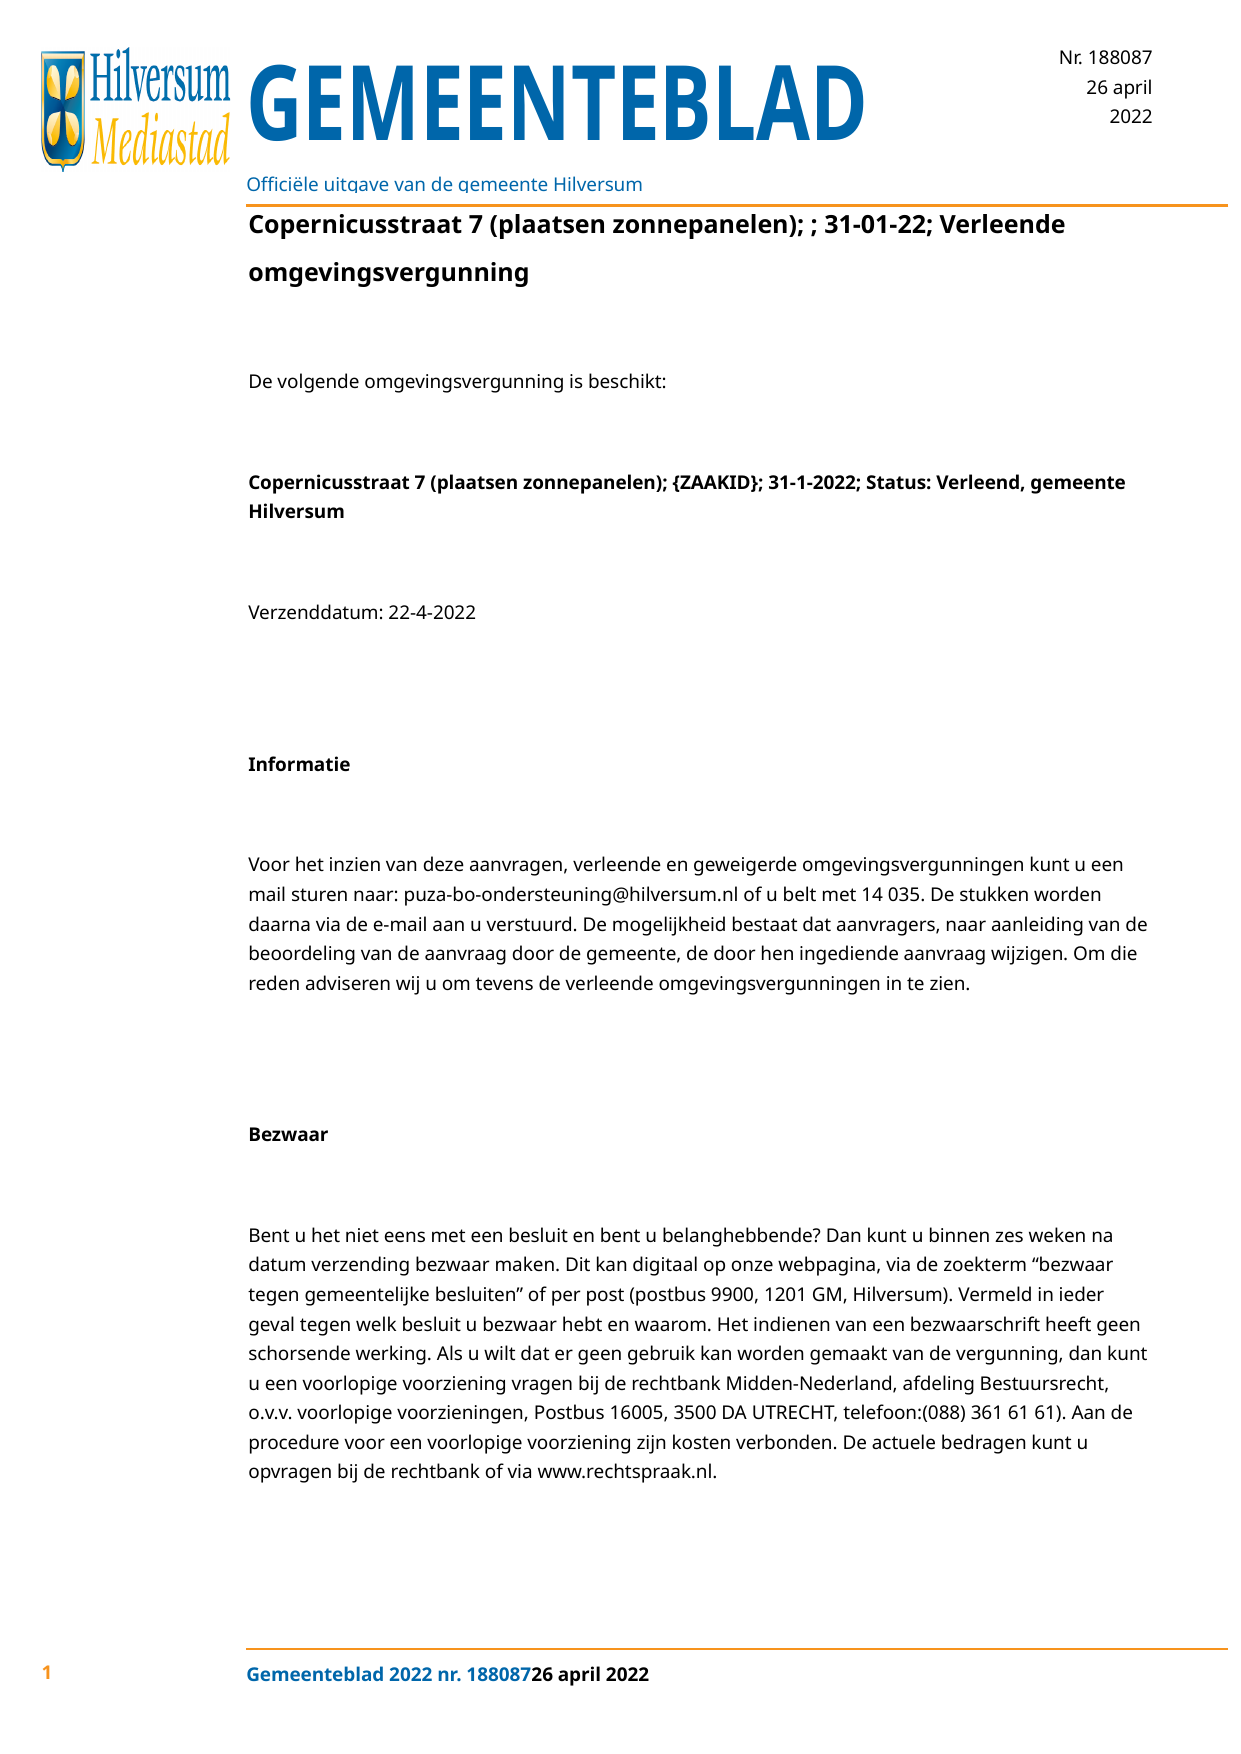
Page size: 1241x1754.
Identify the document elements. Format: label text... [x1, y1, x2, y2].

text Verzenddatum: 22-4-2022 [248, 599, 1152, 625]
text Bent u het niet eens met een besluit en bent u belanghebbende? Dan kunt u binnen zes weken na datum verzending bezwaar maken. Dit kan digitaal op onze webpagina, via de zoekterm “bezwaar tegen gemeentelijke besluiten” of per post (postbus 9900, 1201 GM, Hilversum). Vermeld in ieder geval tegen welk besluit u bezwaar hebt en waarom. Het indienen van een bezwaarschrift heeft geen schorsende werking. Als u wilt dat er geen gebruik kan worden gemaakt van de vergunning, dan kunt u een voorlopige voorziening vragen bij de rechtbank Midden-Nederland, afdeling Bestuursrecht, o.v.v. voorlopige voorzieningen, Postbus 16005, 3500 DA UTRECHT, telefoon:(088) 361 61 61). Aan de procedure voor een voorlopige voorziening zijn kosten verbonden. De actuele bedragen kunt u opvragen bij de rechtbank of via www.rechtspraak.nl. [248, 1222, 1152, 1484]
text De volgende omgevingsvergunning is beschikt: [248, 368, 1152, 394]
text Informatie [248, 751, 1152, 777]
text Voor het inzien van deze aanvragen, verleende en geweigerde omgevingsvergunningen kunt u een mail sturen naar: puza-bo-ondersteuning@hilversum.nl of u belt met 14 035. De stukken worden daarna via de e-mail aan u verstuurd. De mogelijkheid bestaat dat aanvragers, naar aanleiding van de beoordeling van de aanvraag door de gemeente, de door hen ingediende aanvraag wijzigen. Om die reden adviseren wij u om tevens de verleende omgevingsvergunningen in te zien. [248, 852, 1152, 996]
text Copernicusstraat 7 (plaatsen zonnepanelen); ; 31-01-22; Verleende omgevingsvergunning [248, 207, 1152, 288]
picture [41, 47, 231, 172]
text Bezwaar [248, 1121, 1152, 1147]
text Copernicusstraat 7 (plaatsen zonnepanelen); {ZAAKID}; 31-1-2022; Status: Verleend, gemeente Hilversum [248, 469, 1152, 524]
